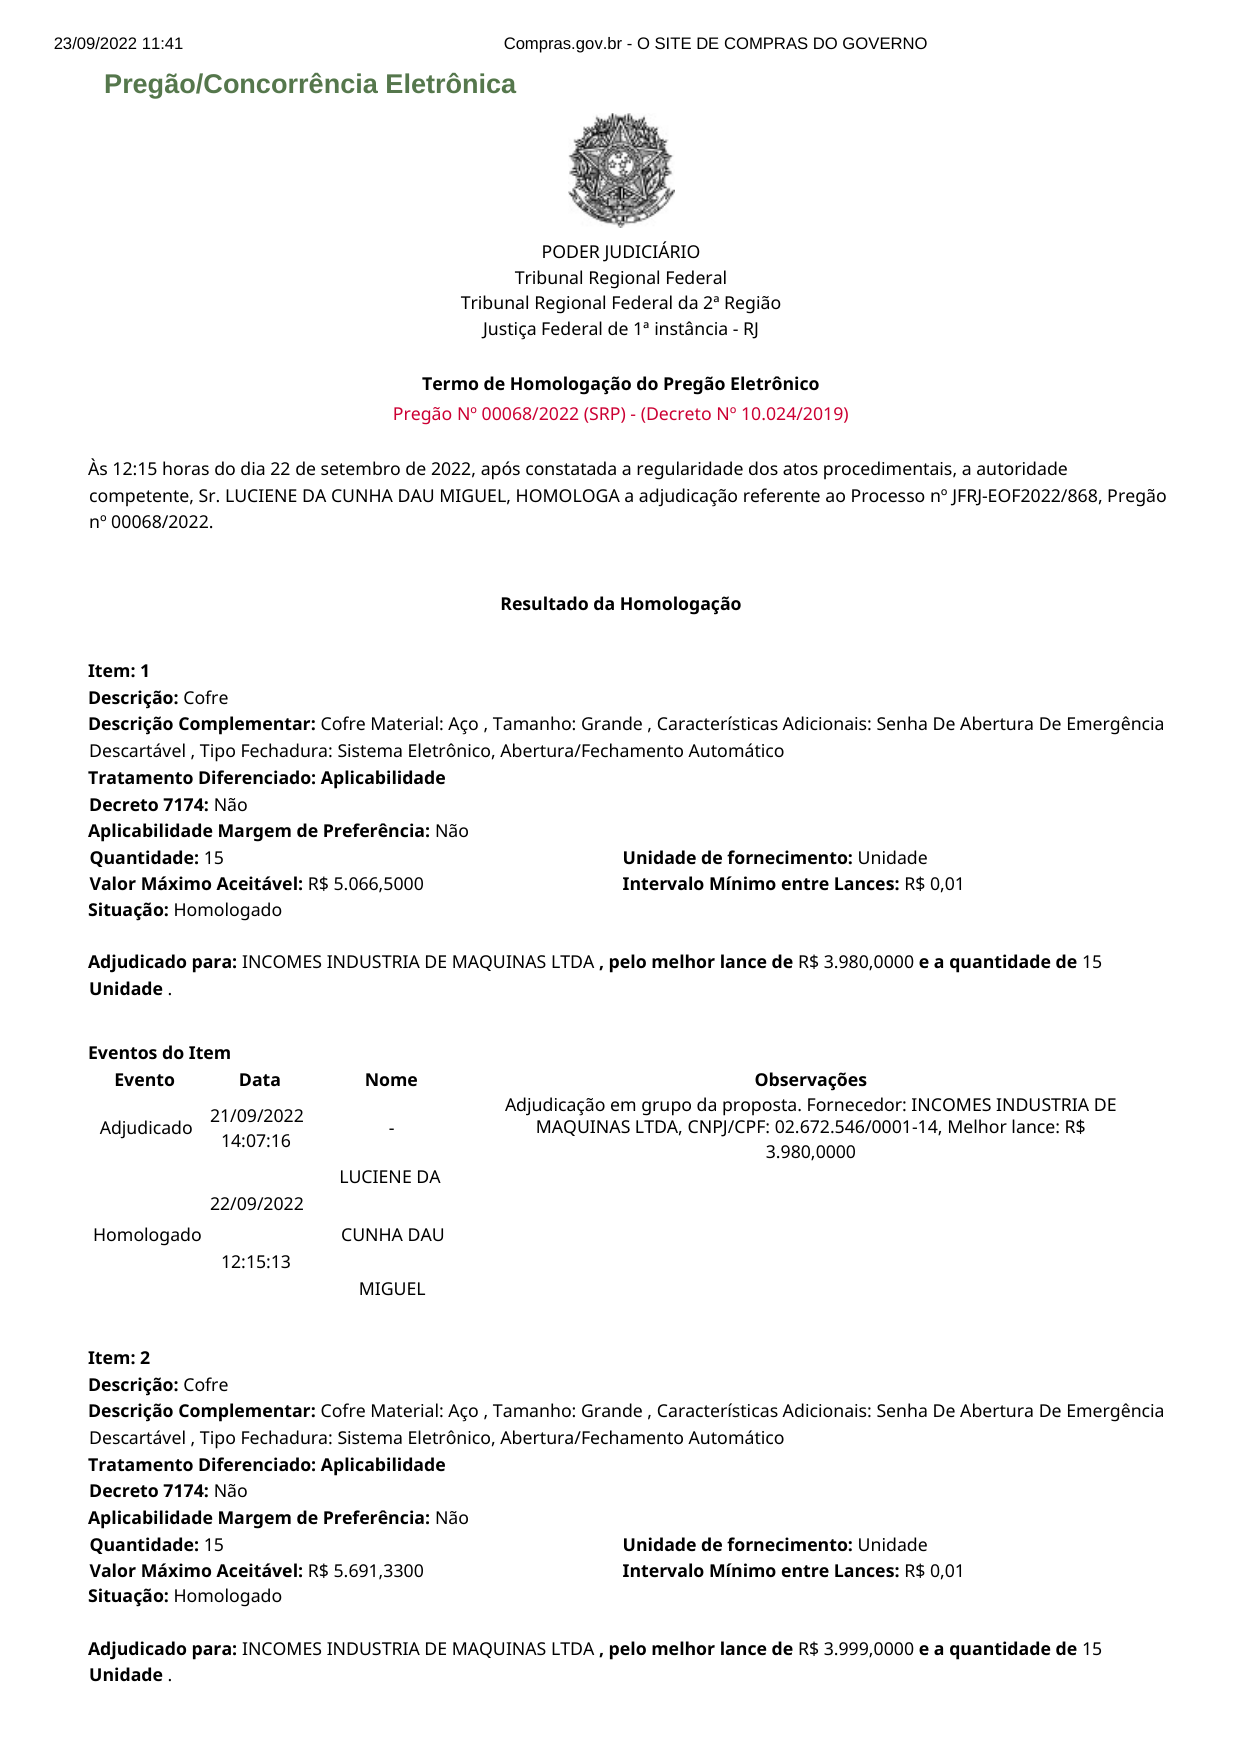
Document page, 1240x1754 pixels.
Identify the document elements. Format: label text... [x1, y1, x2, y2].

text LUCIENE DA [339, 1165, 1169, 1189]
table_cell Adjudicado [100, 1093, 210, 1165]
text Às 12:15 horas do dia 22 de setembro de 2022, após constatada a regularidade dos atos procedimentais, a autoridade competente, Sr. LUCIENE DA CUNHA DAU MIGUEL, HOMOLOGA a adjudicação referente ao Processo nº JFRJ-EOF2022/868, Pregão nº 00068/2022. [88, 456, 1169, 534]
text Eventos do Item [88, 1040, 1176, 1064]
text Pregão Nº 00068/2022 (SRP) - (Decreto Nº 10.024/2019) [57, 401, 1184, 426]
text 12:15:13 [221, 1250, 1169, 1274]
table_header Unidade de fornecimento: Unidade [623, 1533, 999, 1558]
text Situação: Homologado [88, 897, 1169, 921]
text 22/09/2022 [210, 1192, 1169, 1216]
table_header Evento [100, 1067, 210, 1093]
table_cell Valor Máximo Aceitável: R$ 5.691,3300 [89, 1558, 622, 1584]
text Adjudicado para: INCOMES INDUSTRIA DE MAQUINAS LTDA , pelo melhor lance de R$ 3.999,0000 e a quantidade de 15 Unidade . [88, 1636, 1176, 1687]
table_cell Adjudicação em grupo da proposta. Fornecedor: INCOMES INDUSTRIA DE MAQUINAS LTDA, CNPJ/CPF: 02.672.546/0001-14, Melhor lance: R$ 3.980,0000 [490, 1093, 1132, 1165]
subtitle Resultado da Homologação [57, 592, 1184, 616]
table_header Quantidade: 15 [89, 1533, 622, 1558]
table_cell 21/09/2022 14:07:16 [210, 1093, 339, 1165]
text Item: 1 [88, 658, 1176, 682]
text Descrição: Cofre [88, 1372, 1176, 1396]
text Tribunal Regional Federal [57, 265, 1184, 289]
text Adjudicado para: INCOMES INDUSTRIA DE MAQUINAS LTDA , pelo melhor lance de R$ 3.980,0000 e a quantidade de 15 Unidade . [88, 949, 1176, 1000]
text PODER JUDICIÁRIO [57, 240, 1184, 264]
text Descrição Complementar: Cofre Material: Aço , Tamanho: Grande , Características Adicionais: Senha De Abertura De Emergência Descartável , Tipo Fechadura: Sistema Eletrônico, Abertura/Fechamento Automático [88, 1399, 1169, 1449]
text Justiça Federal de 1ª instância - RJ [57, 316, 1184, 341]
table_cell - [339, 1093, 490, 1165]
text Homologado CUNHA DAU [55, 1219, 1184, 1247]
table_cell Valor Máximo Aceitável: R$ 5.066,5000 [89, 871, 622, 897]
table_header Observações [490, 1067, 1132, 1093]
table_header Data [210, 1067, 339, 1093]
text MIGUEL [358, 1277, 1169, 1301]
text Descrição Complementar: Cofre Material: Aço , Tamanho: Grande , Características Adicionais: Senha De Abertura De Emergência Descartável , Tipo Fechadura: Sistema Eletrônico, Abertura/Fechamento Automático [88, 712, 1169, 763]
text Tratamento Diferenciado: Aplicabilidade Decreto 7174: Não [88, 765, 486, 816]
text Descrição: Cofre [88, 685, 1176, 709]
table_header Unidade de fornecimento: Unidade [623, 846, 999, 871]
text Situação: Homologado [88, 1584, 1169, 1608]
text Tratamento Diferenciado: Aplicabilidade Decreto 7174: Não [88, 1452, 486, 1503]
table_cell Intervalo Mínimo entre Lances: R$ 0,01 [623, 871, 999, 897]
text Tribunal Regional Federal da 2ª Região [57, 291, 1184, 315]
text Item: 2 [88, 1345, 1176, 1369]
table_header Nome [339, 1067, 490, 1093]
table_cell Intervalo Mínimo entre Lances: R$ 0,01 [623, 1558, 999, 1584]
text Aplicabilidade Margem de Preferência: Não [88, 819, 1176, 843]
subtitle Termo de Homologação do Pregão Eletrônico [57, 371, 1184, 396]
text 23/09/2022 11:41 Compras.gov.br - O SITE DE COMPRAS DO GOVERNO [53, 34, 1184, 53]
table_header Quantidade: 15 [89, 846, 622, 871]
text Aplicabilidade Margem de Preferência: Não [88, 1506, 1176, 1530]
